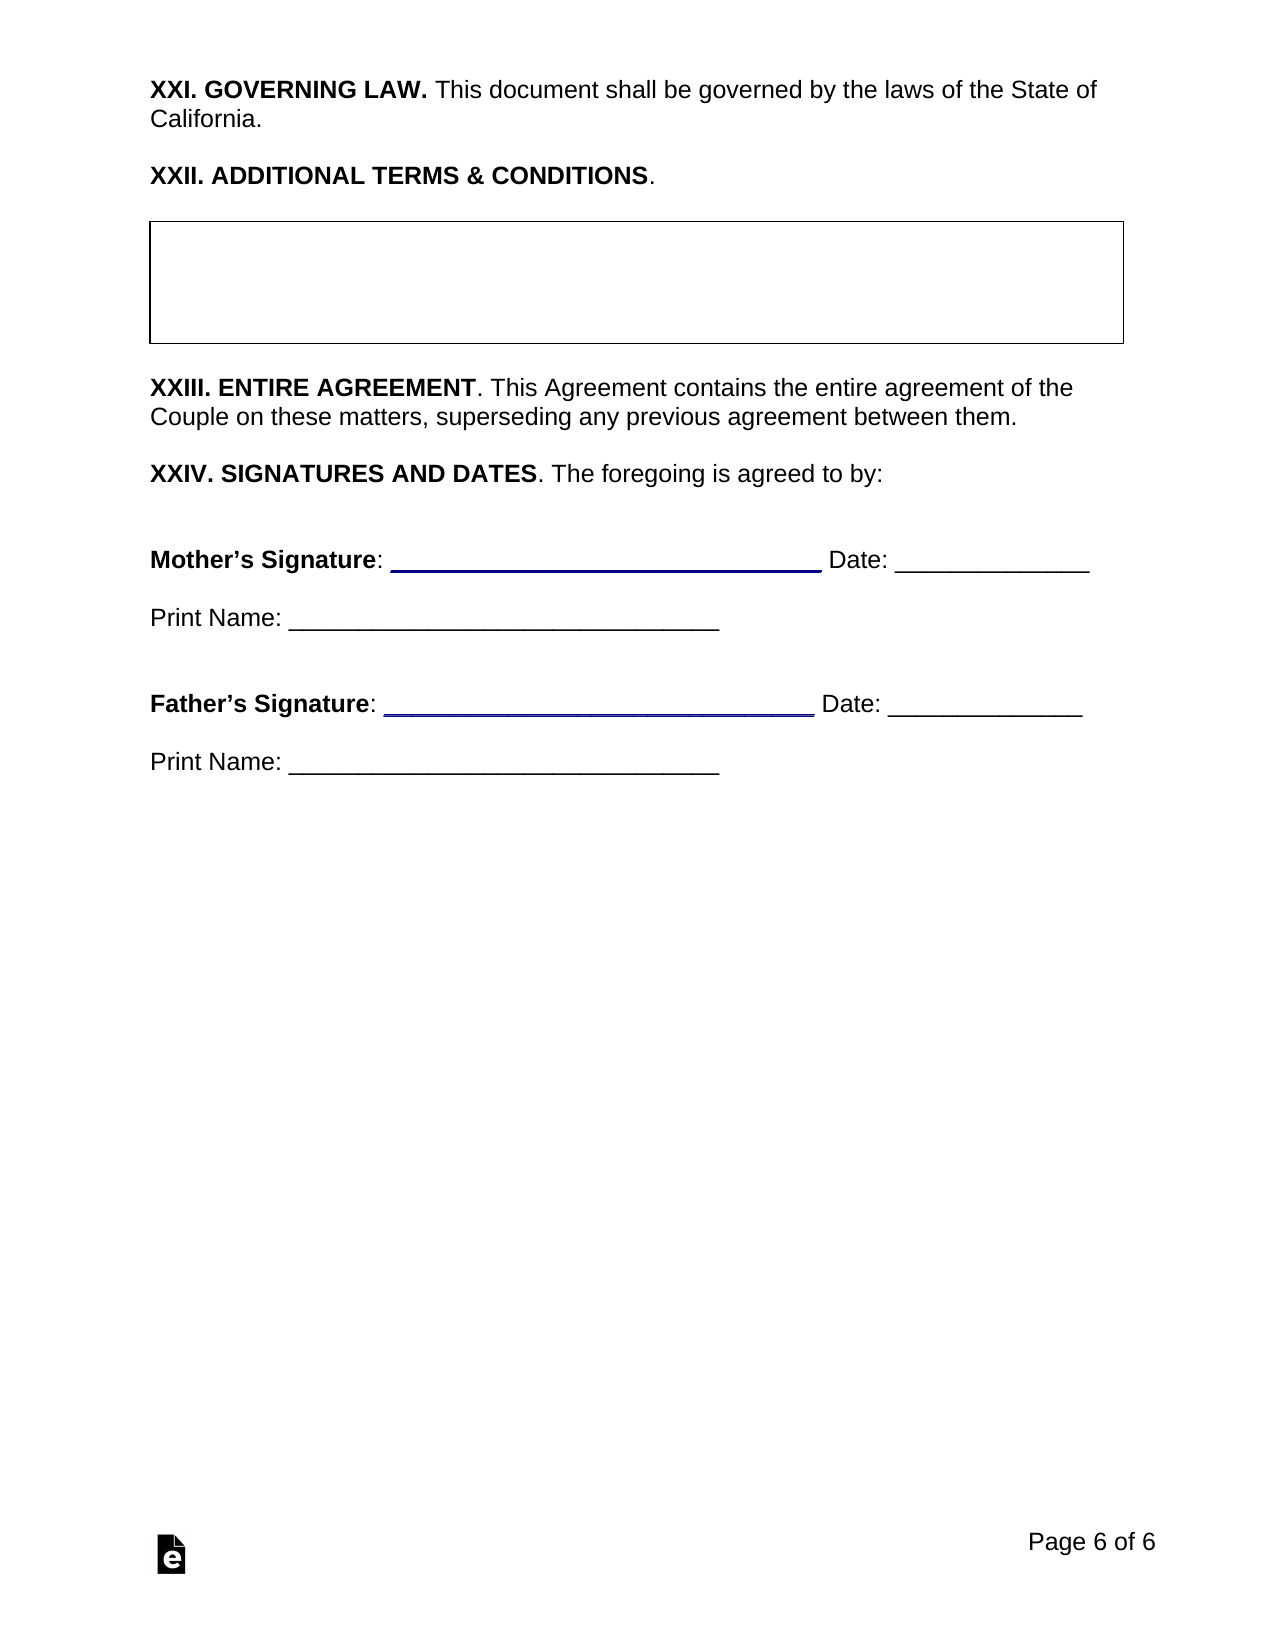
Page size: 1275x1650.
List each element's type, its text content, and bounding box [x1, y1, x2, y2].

text Father’s Signature: _______________________________ Date: ______________ [150, 689, 1125, 718]
text XXIII. ENTIRE AGREEMENT. This Agreement contains the entire agreement of the Couple on these matters, superseding any previous agreement between them. [150, 373, 1125, 431]
table_header [151, 222, 1123, 343]
text Mother’s Signature: _______________________________ Date: ______________ [150, 546, 1125, 574]
text Print Name: _______________________________ [150, 747, 1125, 776]
text XXII. ADDITIONAL TERMS & CONDITIONS. [150, 161, 1125, 221]
text Print Name: _______________________________ [150, 603, 1125, 632]
text XXI. GOVERNING LAW. This document shall be governed by the laws of the State of California. [150, 75, 1125, 132]
text XXIV. SIGNATURES AND DATES. The foregoing is agreed to by: [150, 459, 1125, 488]
